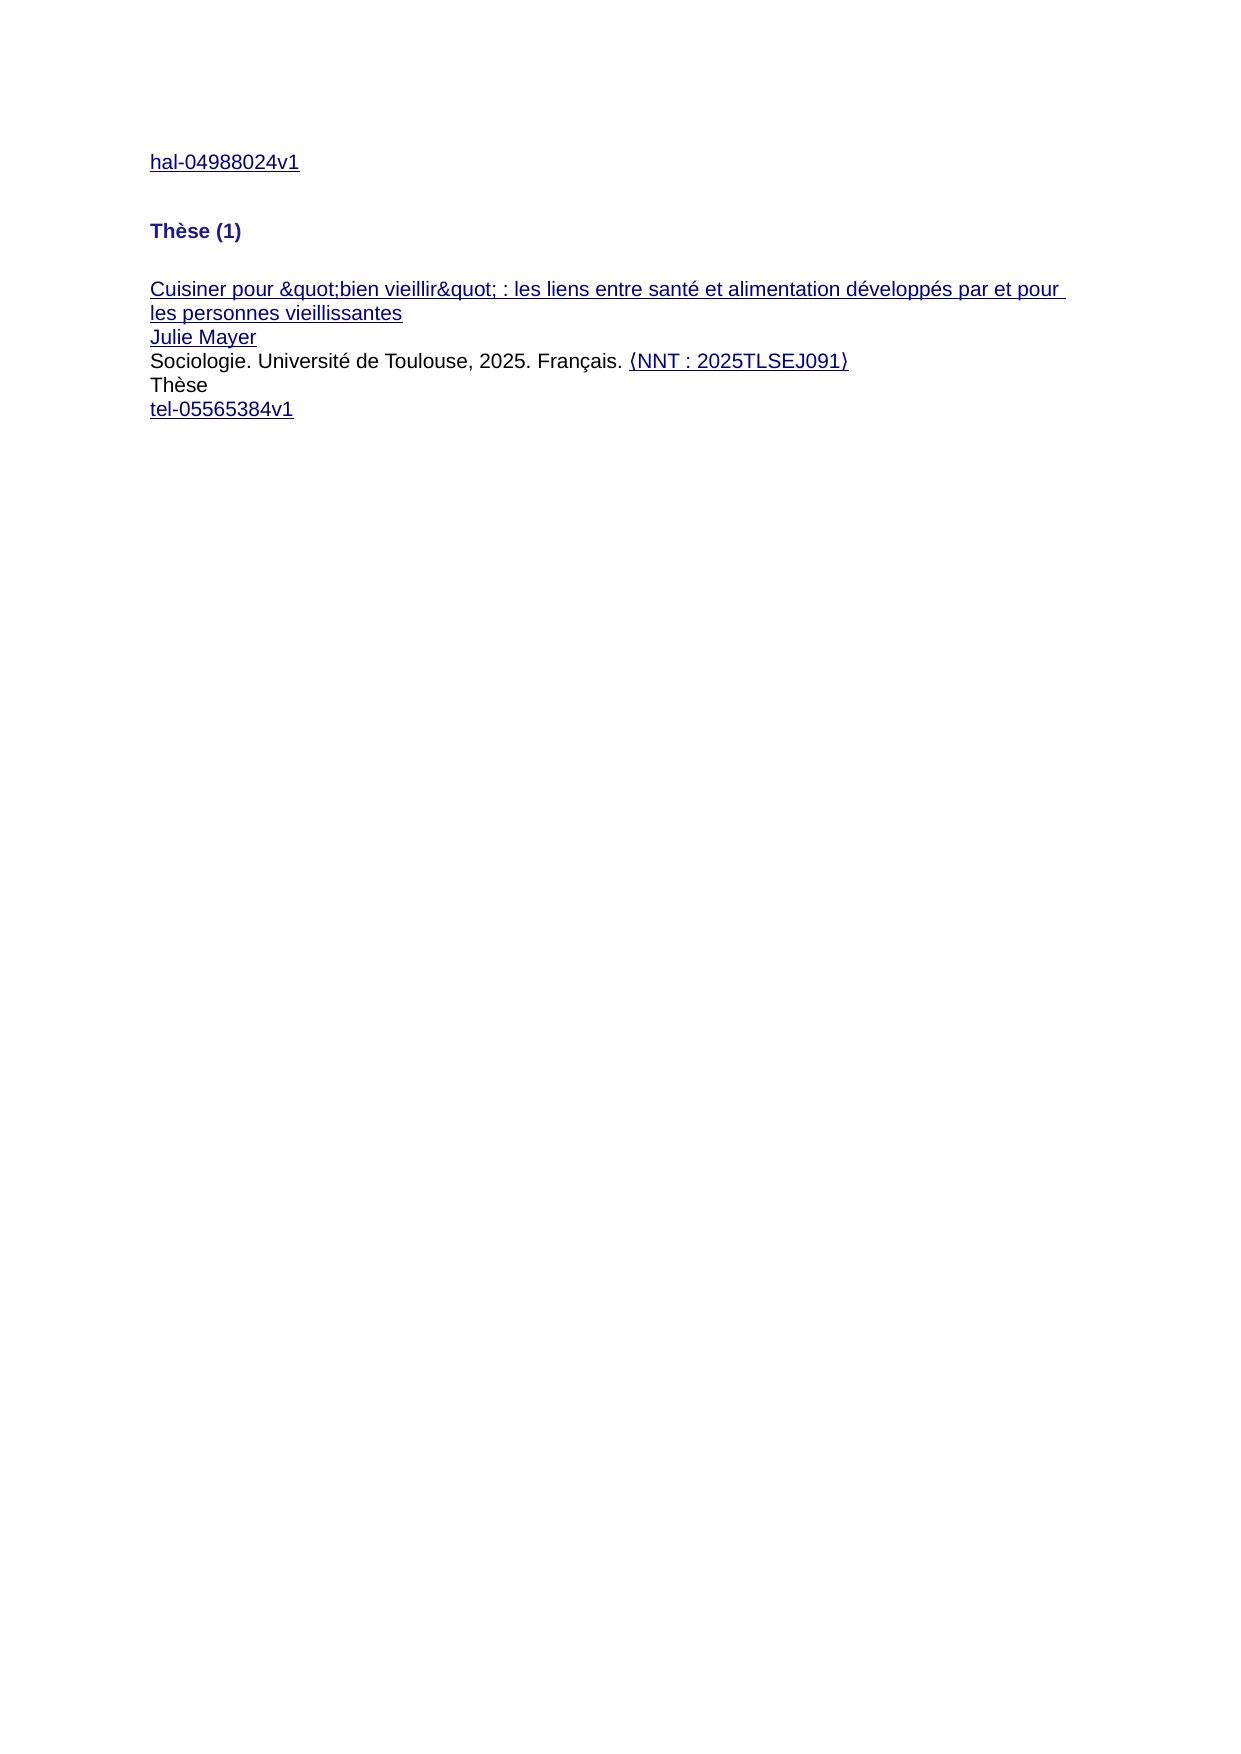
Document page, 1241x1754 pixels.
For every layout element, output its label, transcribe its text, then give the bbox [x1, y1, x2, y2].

subtitle Thèse (1) [150, 219, 1090, 243]
table_header Cuisiner pour &quot;bien vieillir&quot; : les liens entre santé et alimentation développés par et pour les personnes vieillissantes Julie Mayer Sociologie. Université de Toulouse, 2025. Français. ⟨NNT : 2025TLSEJ091⟩ Thèse tel-05565384v1 [150, 277, 1090, 421]
table_cell hal-04988024v1 [150, 150, 1090, 174]
